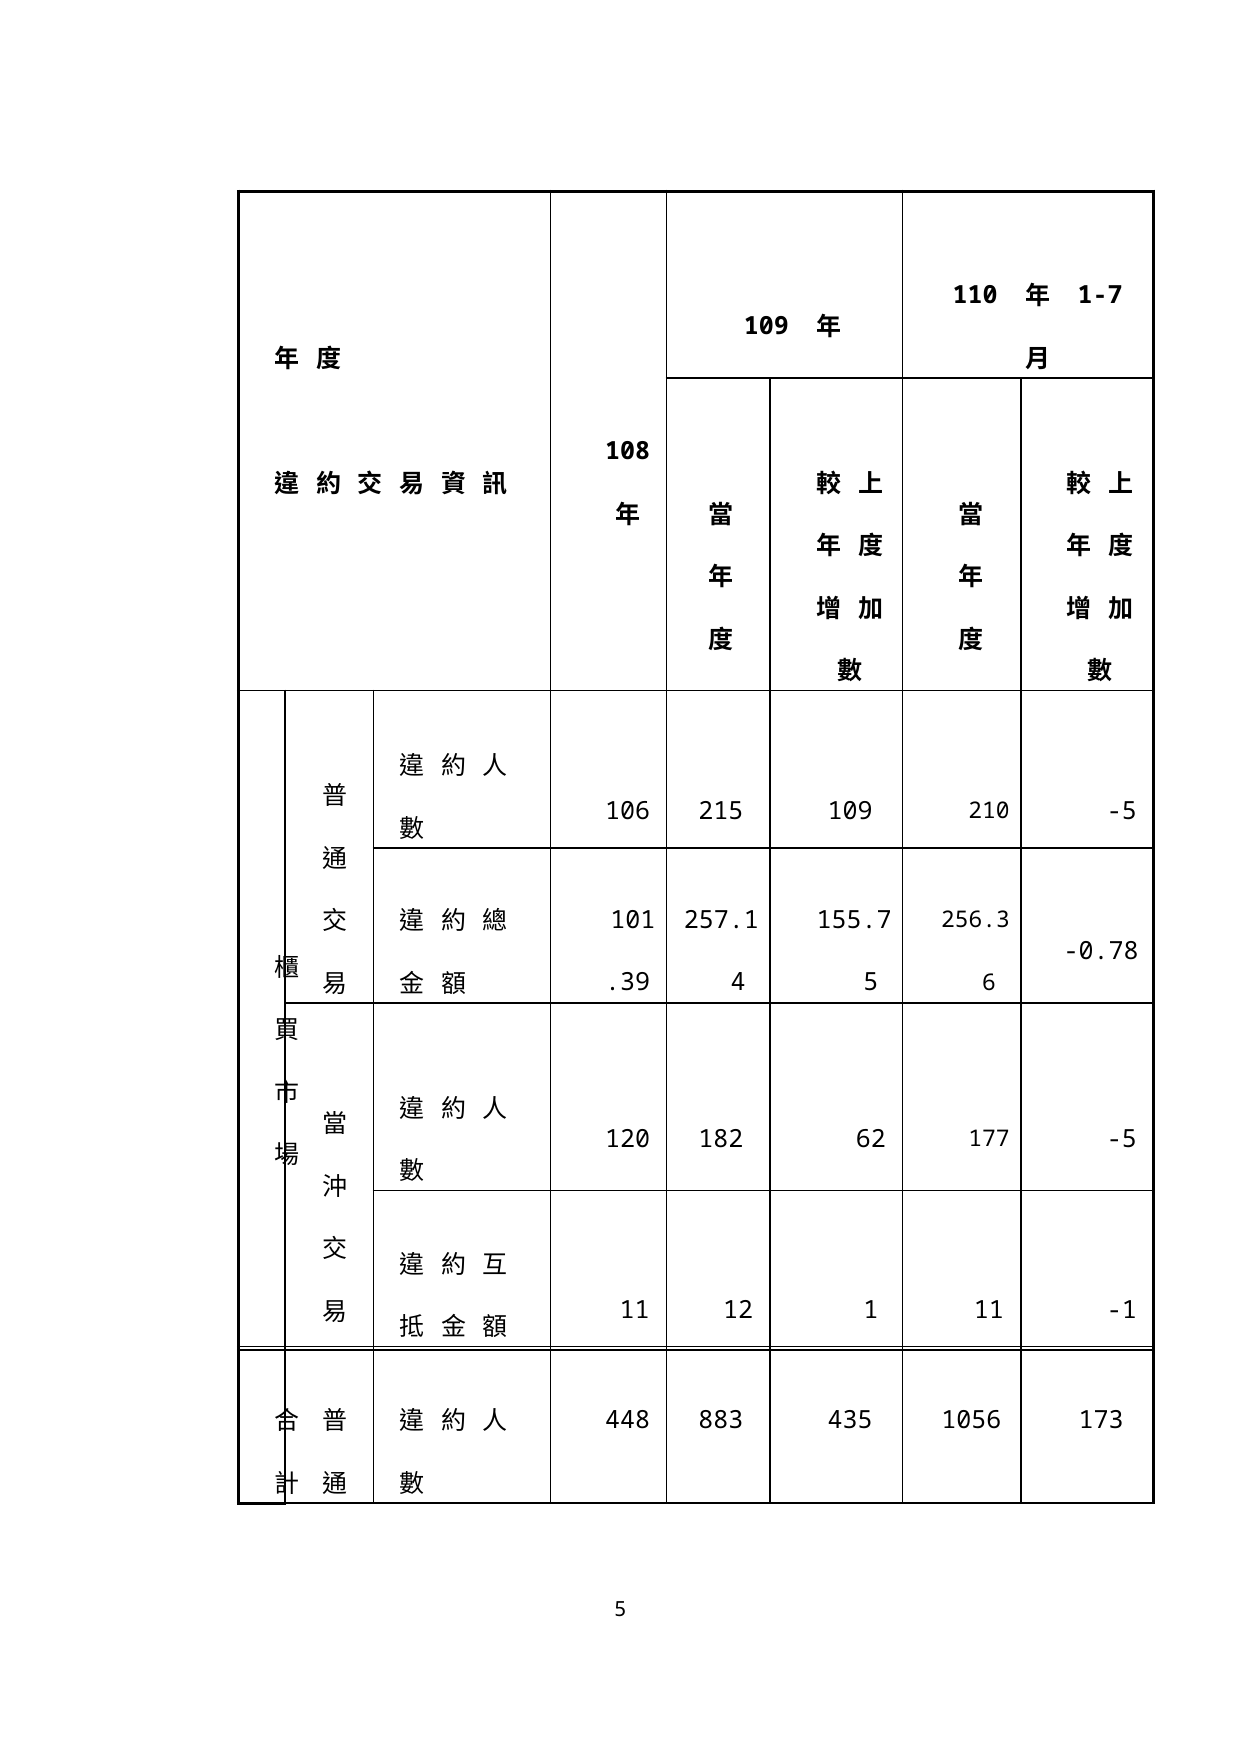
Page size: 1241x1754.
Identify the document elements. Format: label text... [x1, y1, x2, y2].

table_cell 違約人數 [374, 1351, 550, 1502]
table_cell 173 [1022, 1351, 1152, 1502]
table_cell 109 [771, 691, 902, 847]
table_cell 當年度 [667, 379, 769, 689]
table_cell 210 [903, 691, 1020, 847]
table_cell 11 [551, 1191, 666, 1346]
table_cell 448 [551, 1351, 666, 1502]
table_cell 違約人數 [374, 691, 550, 847]
table_cell 106 [551, 691, 666, 847]
table_cell 256.36 [903, 849, 1020, 1002]
table_cell 155.75 [771, 849, 902, 1002]
table_cell 櫃買市場 [240, 691, 284, 1346]
table_cell 當沖交易 [286, 1004, 373, 1346]
table_cell 違約總金額 [374, 849, 550, 1002]
table_cell 普通交易 [286, 1351, 373, 1502]
table_cell 883 [667, 1351, 769, 1502]
table_cell -0.78 [1022, 849, 1152, 1002]
table_cell 1 [771, 1191, 902, 1346]
table_cell 當年度 [903, 379, 1020, 689]
table_cell 違約互抵金額 [374, 1191, 550, 1346]
table_cell 違約人數 [374, 1004, 550, 1189]
table_cell 合計 [240, 1351, 284, 1502]
table_header 年度 違約交易資訊 [240, 193, 550, 689]
table_cell 435 [771, 1351, 902, 1502]
table_cell 62 [771, 1004, 902, 1189]
table_cell 120 [551, 1004, 666, 1189]
table_cell 101.39 [551, 849, 666, 1002]
table_cell 較上年度增加數 [771, 379, 902, 689]
table_cell 12 [667, 1191, 769, 1346]
table_cell 177 [903, 1004, 1020, 1189]
table_header 109年 [667, 193, 902, 377]
table_cell 215 [667, 691, 769, 847]
table_cell -1 [1022, 1191, 1152, 1346]
table_cell 257.14 [667, 849, 769, 1002]
table_cell 182 [667, 1004, 769, 1189]
table_cell -5 [1022, 691, 1152, 847]
table_header 110年1-7月 [903, 193, 1152, 377]
table_cell 1056 [903, 1351, 1020, 1502]
table_cell 11 [903, 1191, 1020, 1346]
table_header 108年 [551, 193, 666, 689]
table_cell -5 [1022, 1004, 1152, 1189]
table_cell 普通交易 [286, 691, 373, 1002]
table_cell 較上年度增加數 [1022, 379, 1152, 689]
